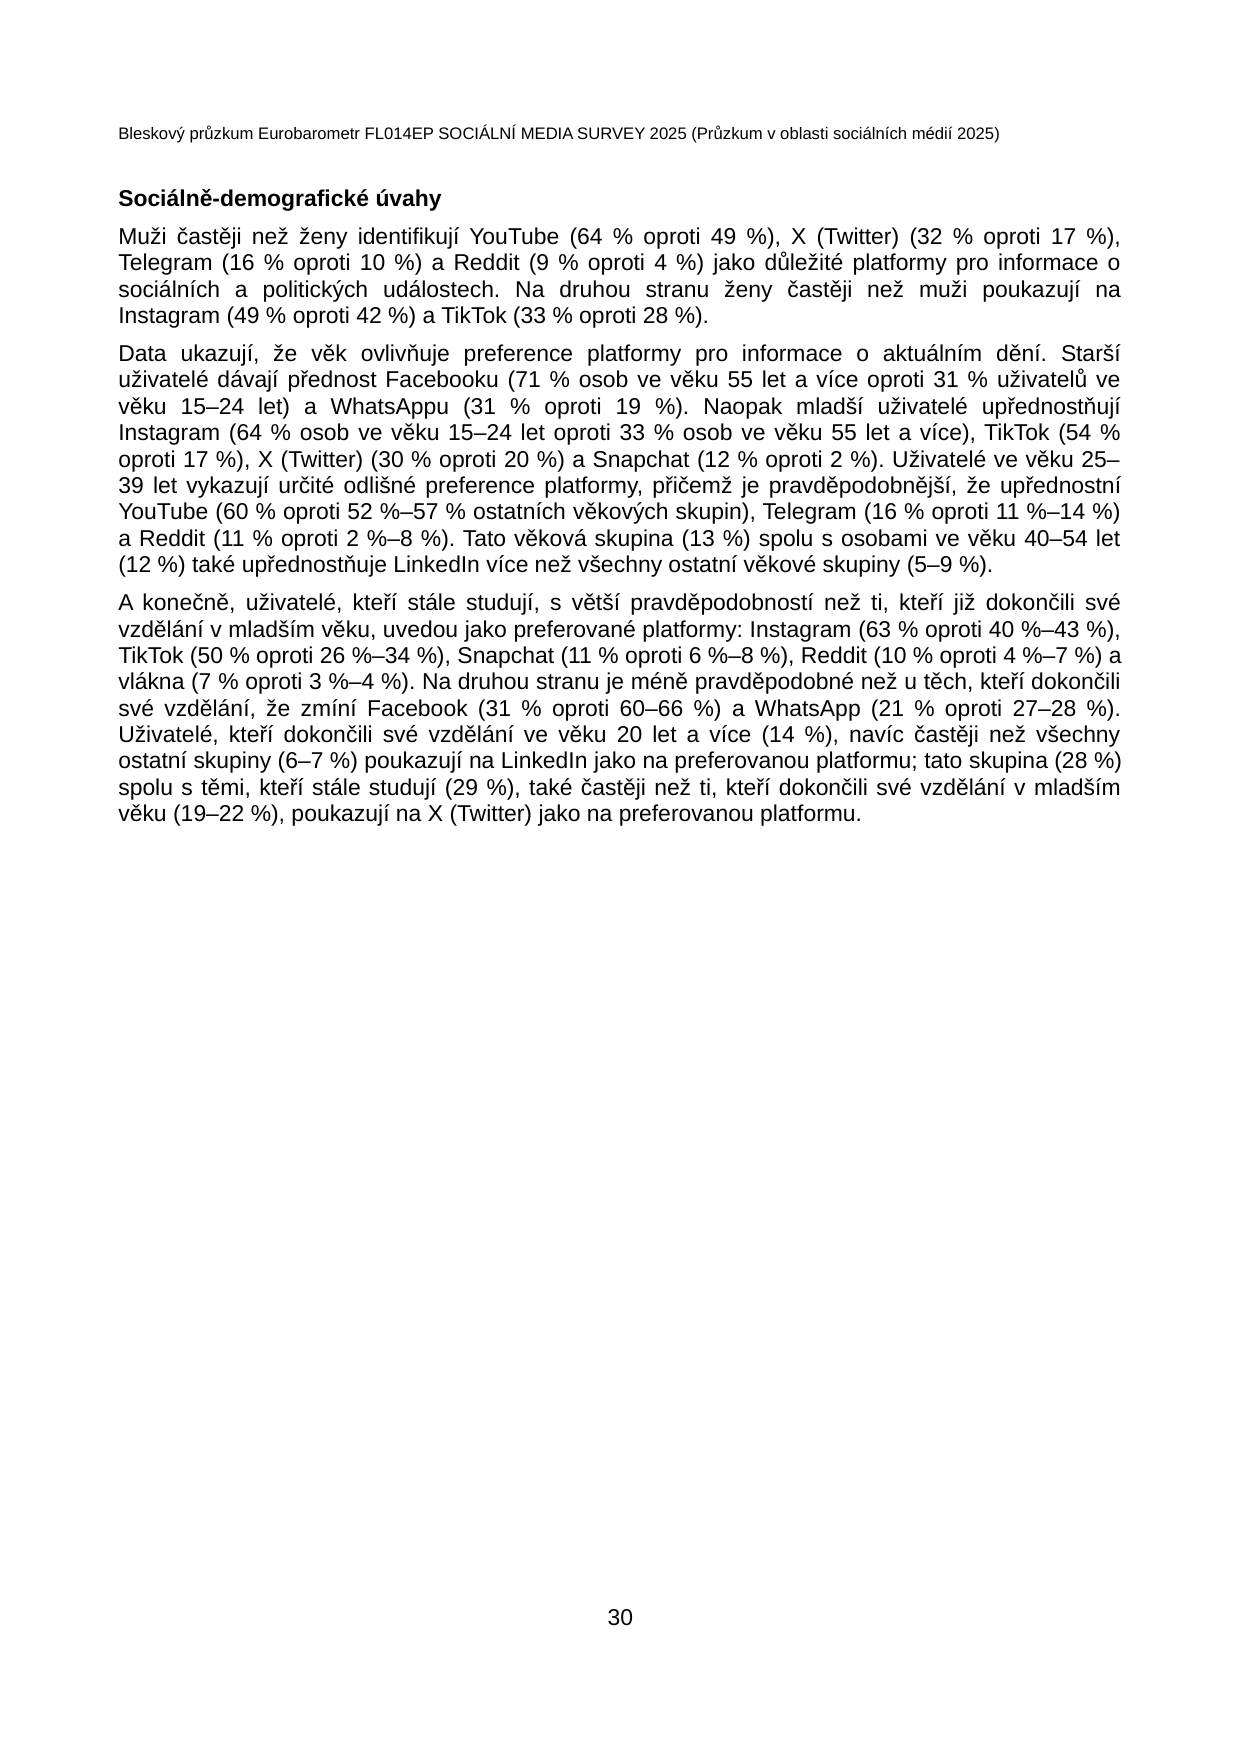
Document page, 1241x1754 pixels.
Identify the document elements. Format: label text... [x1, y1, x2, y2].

text Data ukazují, že věk ovlivňuje preference platformy pro informace o aktuálním dění. Starší uživatelé dávají přednost Facebooku (71 % osob ve věku 55 let a více oproti 31 % uživatelů ve věku 15–24 let) a WhatsAppu (31 % oproti 19 %). Naopak mladší uživatelé upřednostňují Instagram (64 % osob ve věku 15–24 let oproti 33 % osob ve věku 55 let a více), TikTok (54 % oproti 17 %), X (Twitter) (30 % oproti 20 %) a Snapchat (12 % oproti 2 %). Uživatelé ve věku 25–39 let vykazují určité odlišné preference platformy, přičemž je pravděpodobnější, že upřednostní YouTube (60 % oproti 52 %–57 % ostatních věkových skupin), Telegram (16 % oproti 11 %–14 %) a Reddit (11 % oproti 2 %–8 %). Tato věková skupina (13 %) spolu s osobami ve věku 40–54 let (12 %) také upřednostňuje LinkedIn více než všechny ostatní věkové skupiny (5–9 %). [118, 340, 1122, 577]
text Sociálně-demografické úvahy [118, 184, 1122, 211]
text Muži častěji než ženy identifikují YouTube (64 % oproti 49 %), X (Twitter) (32 % oproti 17 %), Telegram (16 % oproti 10 %) a Reddit (9 % oproti 4 %) jako důležité platformy pro informace o sociálních a politických událostech. Na druhou stranu ženy častěji než muži poukazují na Instagram (49 % oproti 42 %) a TikTok (33 % oproti 28 %). [118, 223, 1122, 328]
text A konečně, uživatelé, kteří stále studují, s větší pravděpodobností než ti, kteří již dokončili své vzdělání v mladším věku, uvedou jako preferované platformy: Instagram (63 % oproti 40 %–43 %), TikTok (50 % oproti 26 %–34 %), Snapchat (11 % oproti 6 %–8 %), Reddit (10 % oproti 4 %–7 %) a vlákna (7 % oproti 3 %–4 %). Na druhou stranu je méně pravděpodobné než u těch, kteří dokončili své vzdělání, že zmíní Facebook (31 % oproti 60–66 %) a WhatsApp (21 % oproti 27–28 %). Uživatelé, kteří dokončili své vzdělání ve věku 20 let a více (14 %), navíc častěji než všechny ostatní skupiny (6–7 %) poukazují na LinkedIn jako na preferovanou platformu; tato skupina (28 %) spolu s těmi, kteří stále studují (29 %), také častěji než ti, kteří dokončili své vzdělání v mladším věku (19–22 %), poukazují na X (Twitter) jako na preferovanou platformu. [118, 589, 1122, 826]
